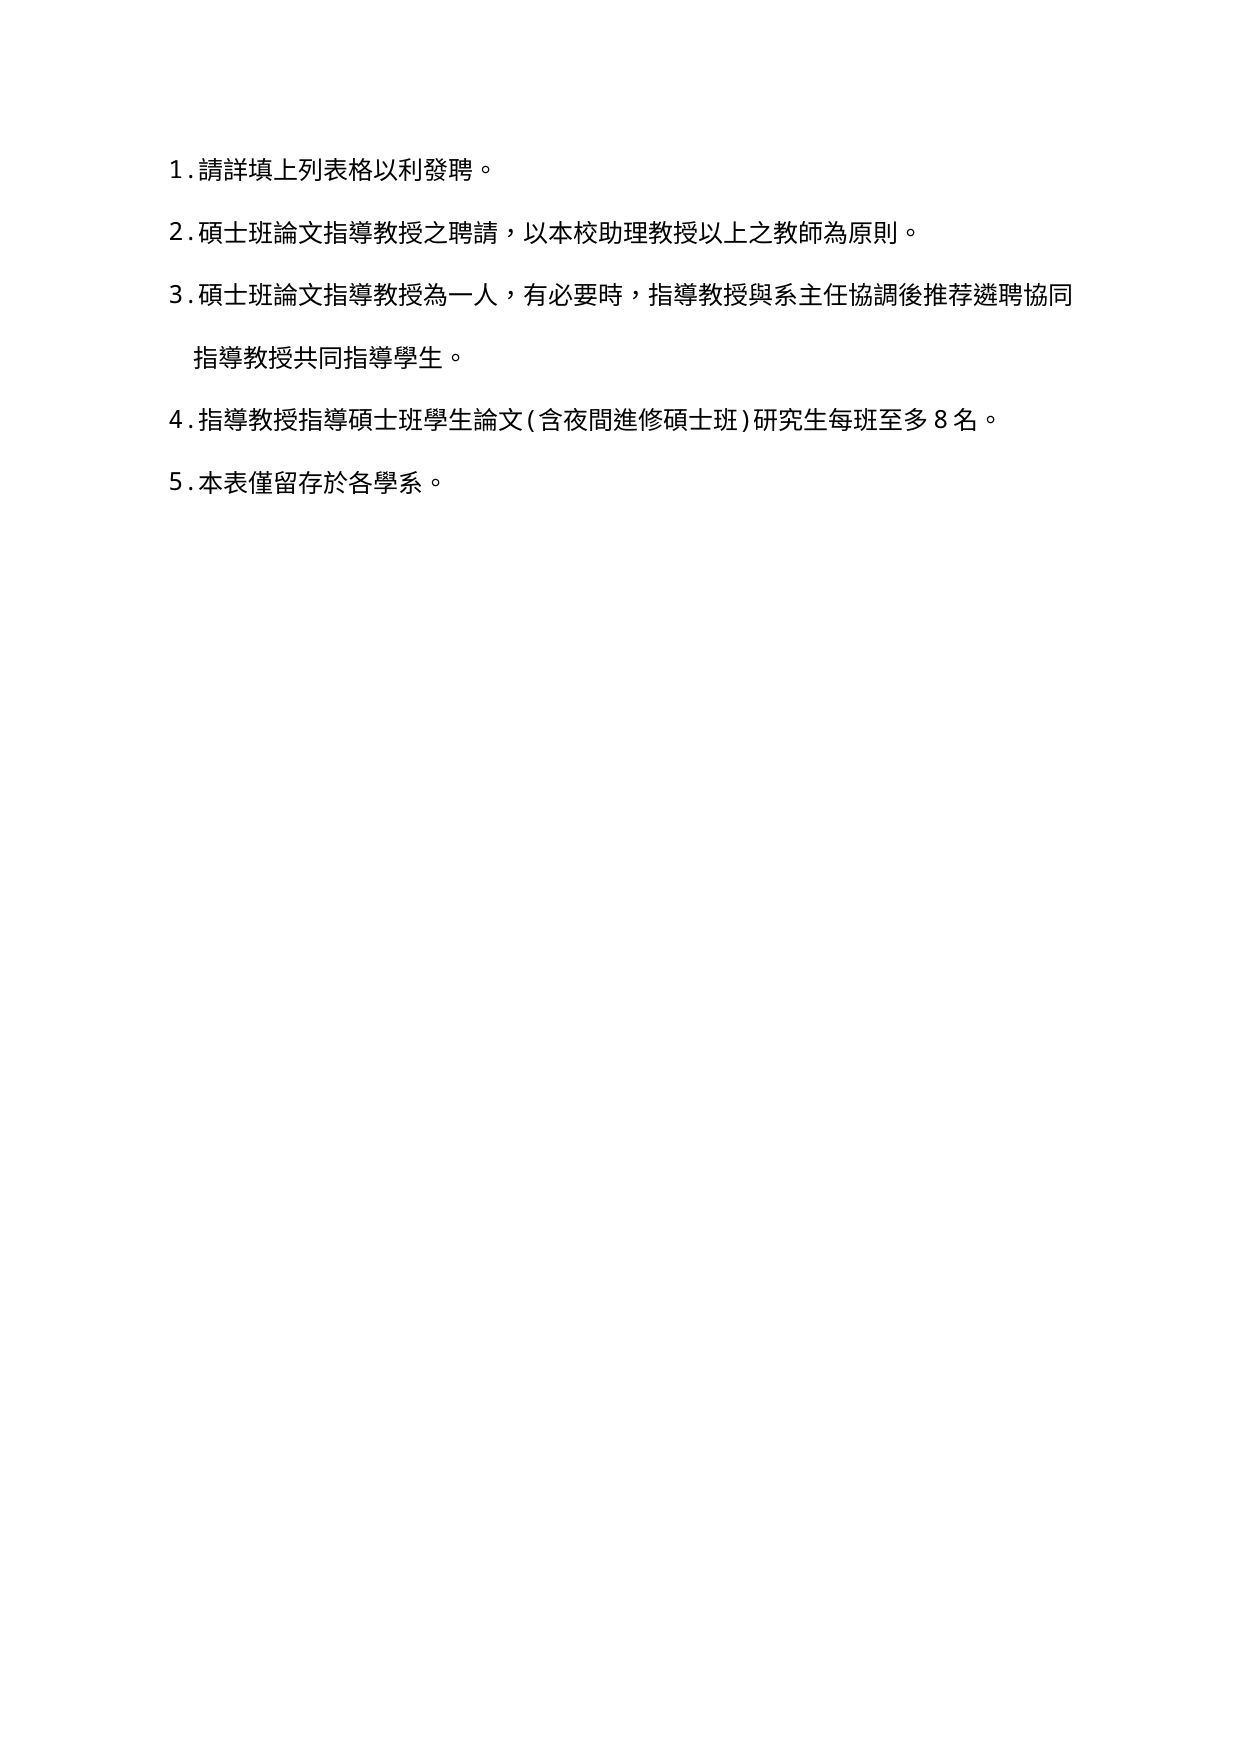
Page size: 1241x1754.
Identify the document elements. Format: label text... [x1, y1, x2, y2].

text 1.請詳填上列表格以利發聘。 [168, 127, 1097, 189]
text 2.碩士班論文指導教授之聘請，以本校助理教授以上之教師為原則。 [168, 189, 1097, 252]
text 5.本表僅留存於各學系。 [168, 439, 1097, 502]
text 3.碩士班論文指導教授為一人，有必要時，指導教授與系主任協調後推荐遴聘協同指導教授共同指導學生。 [168, 252, 1097, 377]
text 4.指導教授指導碩士班學生論文(含夜間進修碩士班)研究生每班至多8名。 [168, 377, 1097, 439]
